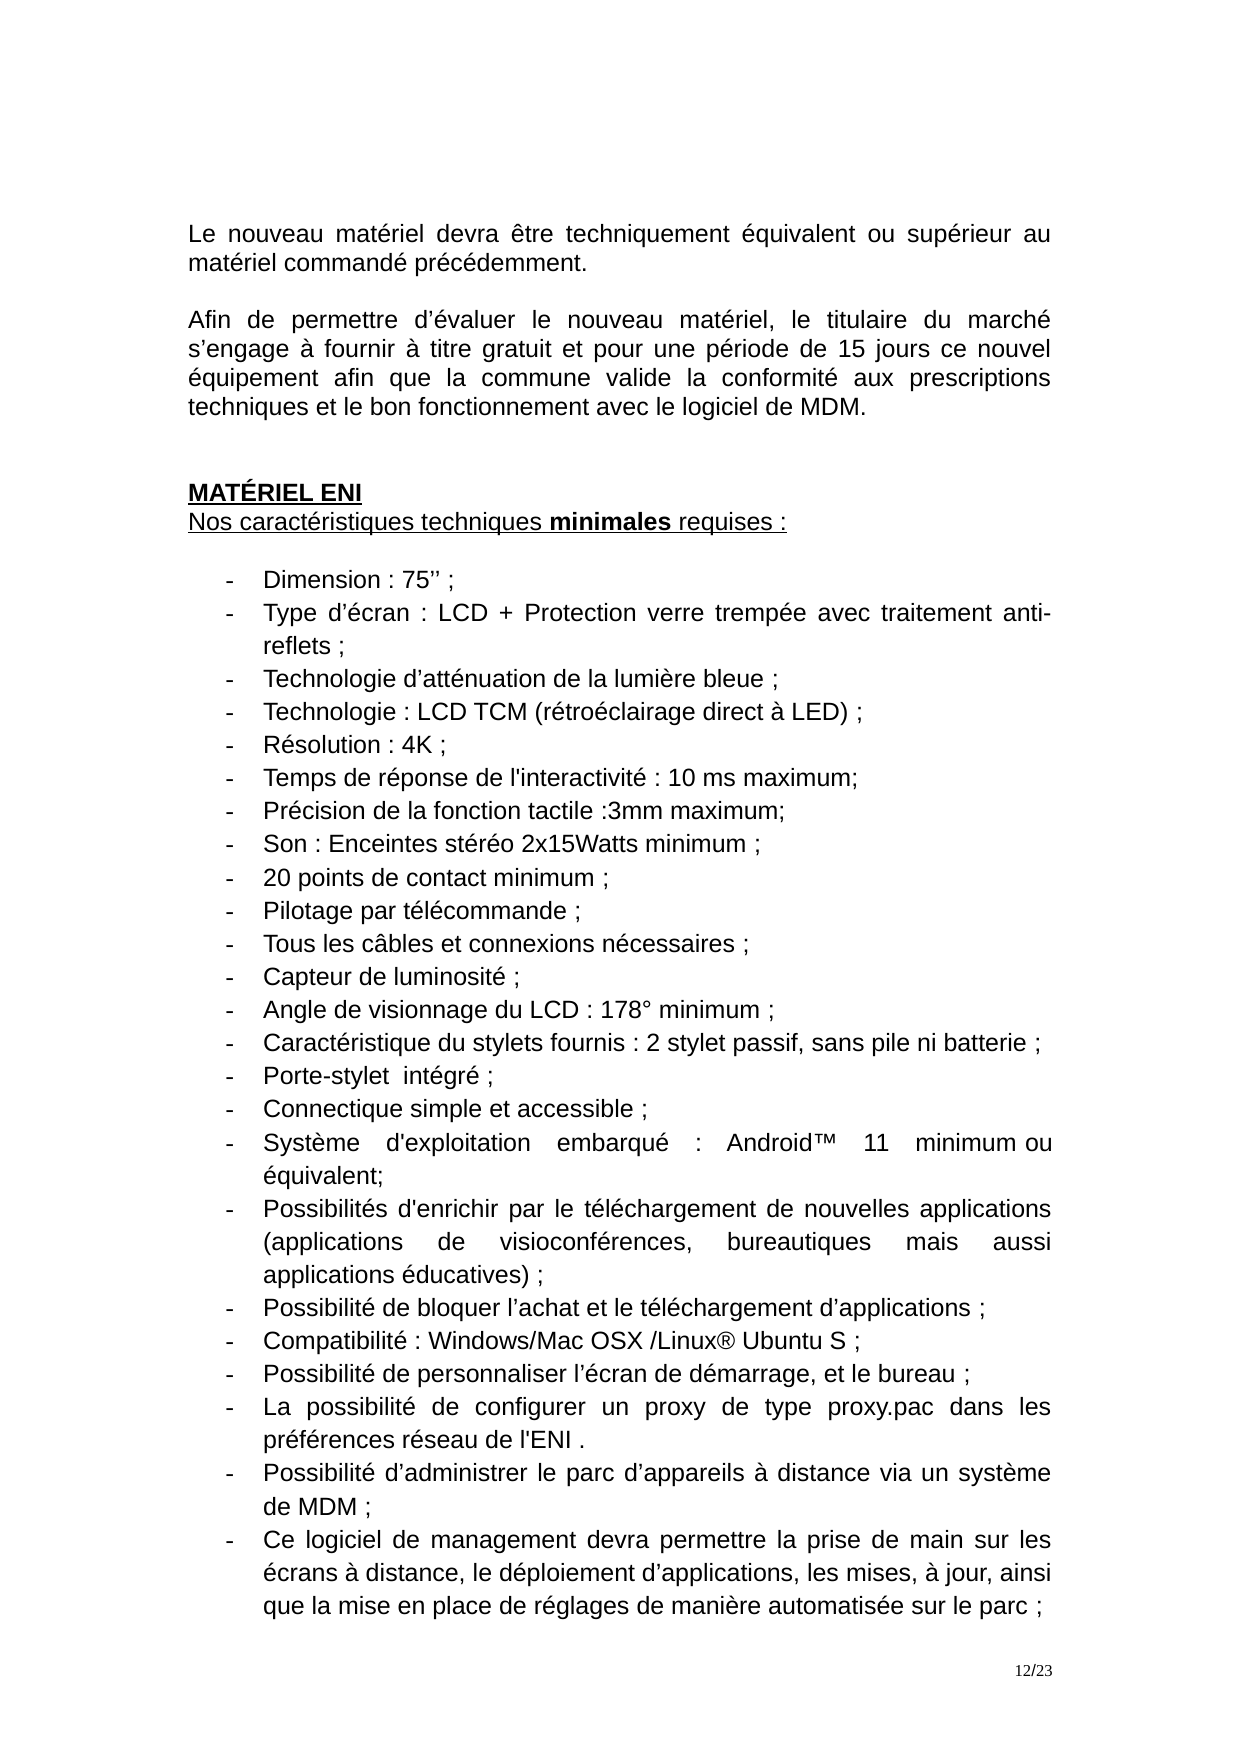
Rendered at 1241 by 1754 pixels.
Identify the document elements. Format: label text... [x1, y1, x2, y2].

list La possibilité de configurer un proxy de type proxy.pac dans les préférences réseau de l'ENI . [225, 1392, 1052, 1454]
list Technologie : LCD TCM (rétroéclairage direct à LED) ; [225, 697, 1052, 726]
text Nos caractéristiques techniques minimales requises : [188, 507, 1052, 536]
list Pilotage par télécommande ; [225, 896, 1052, 924]
list Possibilité d’administrer le parc d’appareils à distance via un système de MDM ; [225, 1458, 1052, 1520]
list Caractéristique du stylets fournis : 2 stylet passif, sans pile ni batterie ; [225, 1028, 1052, 1057]
text MATÉRIEL ENI [188, 478, 1052, 507]
list Tous les câbles et connexions nécessaires ; [225, 929, 1052, 958]
list Son : Enceintes stéréo 2x15Watts minimum ; [225, 829, 1052, 858]
list Possibilité de bloquer l’achat et le téléchargement d’applications ; [225, 1293, 1052, 1322]
list Précision de la fonction tactile :3mm maximum; [225, 796, 1052, 825]
list Angle de visionnage du LCD : 178° minimum ; [225, 995, 1052, 1024]
list Type d’écran : LCD + Protection verre trempée avec traitement anti-reflets ; [225, 598, 1052, 659]
text Le nouveau matériel devra être techniquement équivalent ou supérieur au matériel commandé précédemment. [188, 219, 1052, 276]
list Dimension : 75’’ ; [225, 564, 1052, 593]
text Afin de permettre d’évaluer le nouveau matériel, le titulaire du marché s’engage à fournir à titre gratuit et pour une période de 15 jours ce nouvel équipement afin que la commune valide la conformité aux prescriptions techniques et le bon fonctionnement avec le logiciel de MDM. [188, 305, 1052, 420]
list Compatibilité : Windows/Mac OSX /Linux® Ubuntu S ; [225, 1326, 1052, 1355]
list Résolution : 4K ; [225, 730, 1052, 759]
list Système d'exploitation embarqué : Android™ 11 minimum ou équivalent; [225, 1128, 1052, 1189]
list Technologie d’atténuation de la lumière bleue ; [225, 664, 1052, 693]
list Ce logiciel de management devra permettre la prise de main sur les écrans à distance, le déploiement d’applications, les mises, à jour, ainsi que la mise en place de réglages de manière automatisée sur le parc ; [225, 1524, 1052, 1619]
list Porte-stylet intégré ; [225, 1061, 1052, 1090]
list Capteur de luminosité ; [225, 962, 1052, 991]
list Possibilité de personnaliser l’écran de démarrage, et le bureau ; [225, 1359, 1052, 1388]
list Temps de réponse de l'interactivité : 10 ms maximum; [225, 763, 1052, 792]
list Connectique simple et accessible ; [225, 1094, 1052, 1123]
list 20 points de contact minimum ; [225, 863, 1052, 891]
list Possibilités d'enrichir par le téléchargement de nouvelles applications (applications de visioconférences, bureautiques mais aussi applications éducatives) ; [225, 1194, 1052, 1289]
